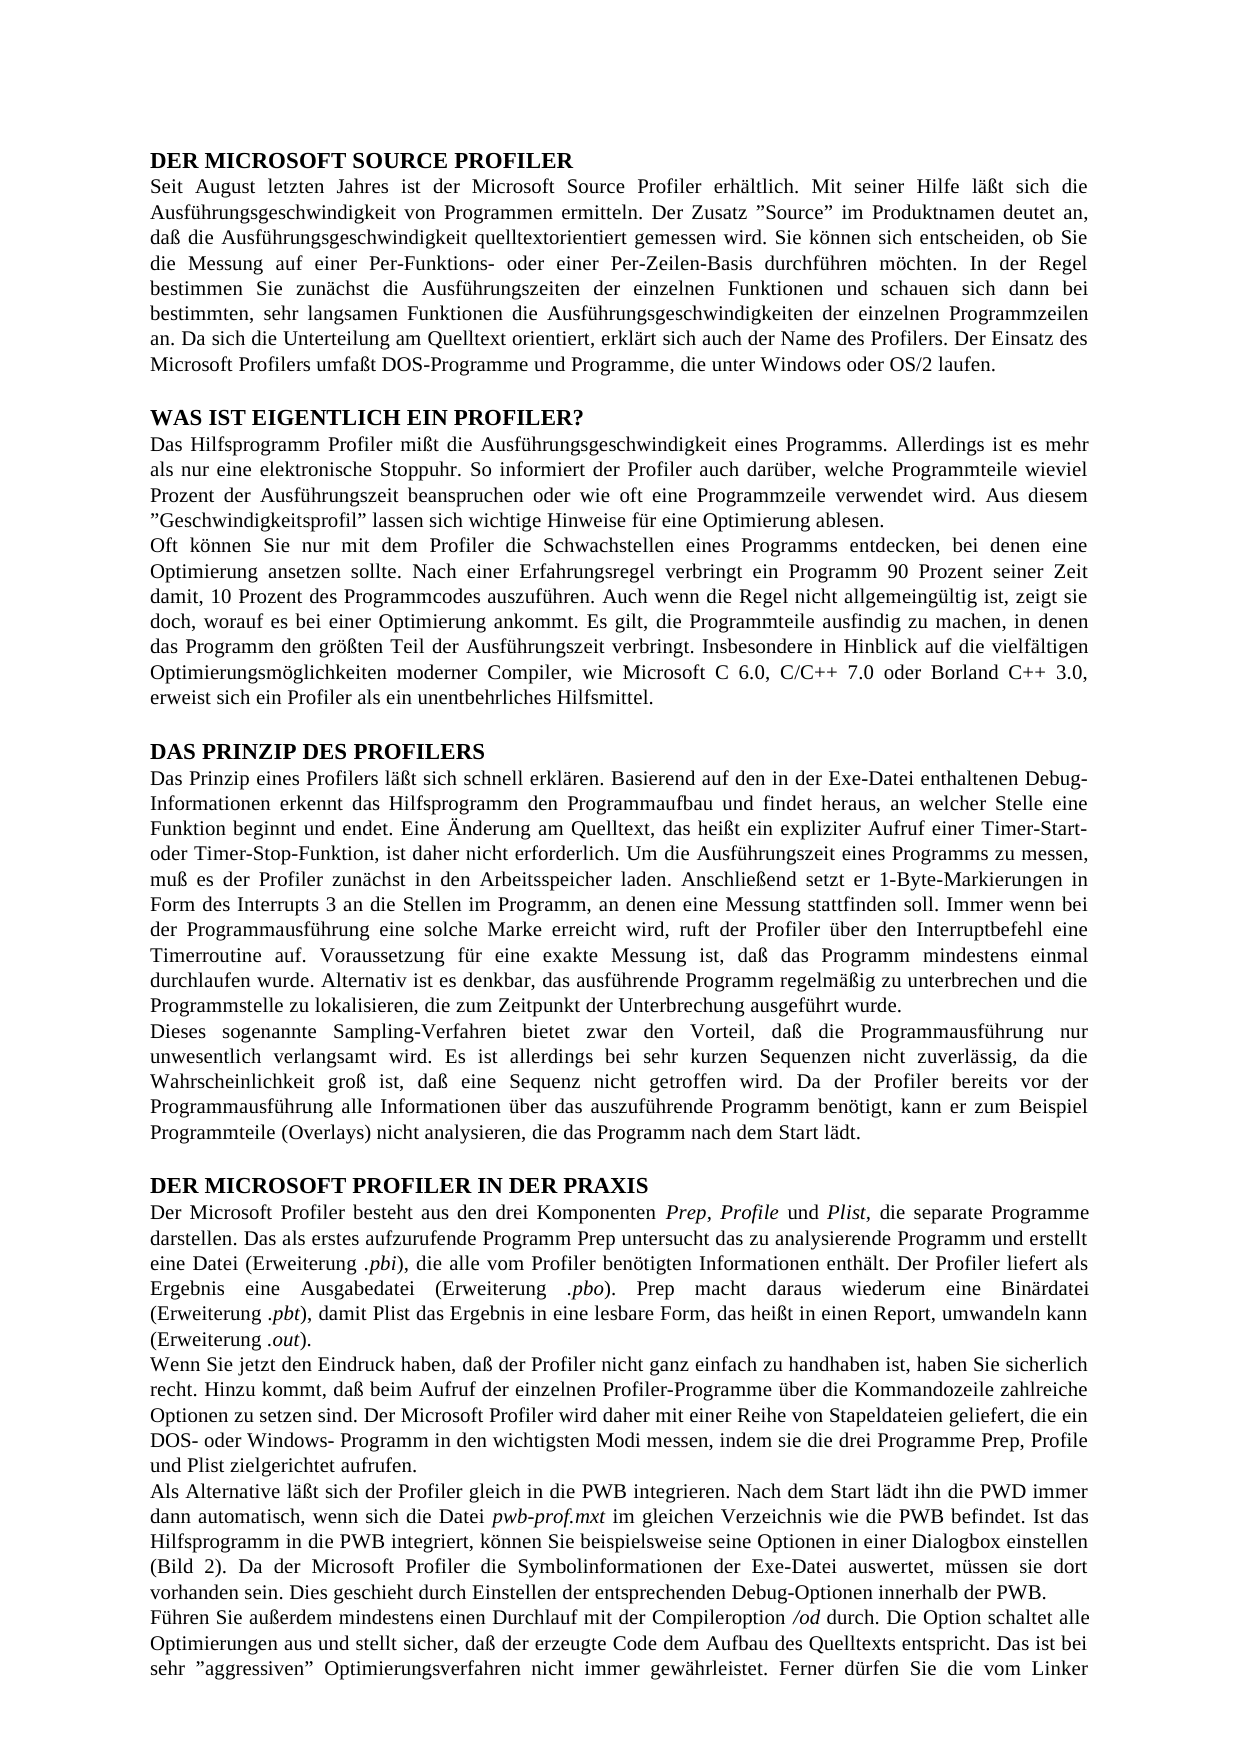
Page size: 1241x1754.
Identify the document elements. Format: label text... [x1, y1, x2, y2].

text Das Hilfsprogramm Profiler mißt die Ausführungsgeschwindigkeit eines Programms. Allerdings ist es mehr als nur eine elektronische Stoppuhr. So informiert der Profiler auch darüber, welche Programmteile wieviel Prozent der Ausführungszeit beanspruchen oder wie oft eine Programmzeile verwendet wird. Aus diesem ”Geschwindigkeitsprofil” lassen sich wichtige Hinweise für eine Optimierung ablesen. Oft können Sie nur mit dem Profiler die Schwachstellen eines Programms entdecken, bei denen eine Optimierung ansetzen sollte. Nach einer Erfahrungsregel verbringt ein Programm 90 Prozent seiner Zeit damit, 10 Prozent des Programmcodes auszuführen. Auch wenn die Regel nicht allgemeingültig ist, zeigt sie doch, worauf es bei einer Optimierung ankommt. Es gilt, die Programmteile ausfindig zu machen, in denen das Programm den größten Teil der Ausführungszeit verbringt. Insbesondere in Hinblick auf die vielfältigen Optimierungsmöglichkeiten moderner Compiler, wie Microsoft C 6.0, C/C++ 7.0 oder Borland C++ 3.0, erweist sich ein Profiler als ein unentbehrliches Hilfsmittel. [150, 433, 1090, 709]
subtitle DER MICROSOFT PROFILER IN DER PRAXIS [150, 1173, 1090, 1199]
subtitle DAS PRINZIP DES PROFILERS [150, 738, 1090, 764]
text Das Prinzip eines Profilers läßt sich schnell erklären. Basierend auf den in der Exe-Datei enthaltenen Debug-Informationen erkennt das Hilfsprogramm den Programmaufbau und findet heraus, an welcher Stelle eine Funktion beginnt und endet. Eine Änderung am Quelltext, das heißt ein expliziter Aufruf einer Timer-Start- oder Timer-Stop-Funktion, ist daher nicht erforderlich. Um die Ausführungszeit eines Programms zu messen, muß es der Profiler zunächst in den Arbeitsspeicher laden. Anschließend setzt er 1-Byte-Markierungen in Form des Interrupts 3 an die Stellen im Programm, an denen eine Messung stattfinden soll. Immer wenn bei der Programmausführung eine solche Marke erreicht wird, ruft der Profiler über den Interruptbefehl eine Timerroutine auf. Voraussetzung für eine exakte Messung ist, daß das Programm mindestens einmal durchlaufen wurde. Alternativ ist es denkbar, das ausführende Programm regelmäßig zu unterbrechen und die Programmstelle zu lokalisieren, die zum Zeitpunkt der Unterbrechung ausgeführt wurde. Dieses sogenannte Sampling-Verfahren bietet zwar den Vorteil, daß die Programmausführung nur unwesentlich verlangsamt wird. Es ist allerdings bei sehr kurzen Sequenzen nicht zuverlässig, da die Wahrscheinlichkeit groß ist, daß eine Sequenz nicht getroffen wird. Da der Profiler bereits vor der Programmausführung alle Informationen über das auszuführende Programm benötigt, kann er zum Beispiel Programmteile (Overlays) nicht analysieren, die das Programm nach dem Start lädt. [150, 766, 1090, 1144]
subtitle WAS IST EIGENTLICH EIN PROFILER? [150, 405, 1090, 431]
text Seit August letzten Jahres ist der Microsoft Source Profiler erhältlich. Mit seiner Hilfe läßt sich die Ausführungsgeschwindigkeit von Programmen ermitteln. Der Zusatz ”Source” im Produktnamen deutet an, daß die Ausführungsgeschwindigkeit quelltextorientiert gemessen wird. Sie können sich entscheiden, ob Sie die Messung auf einer Per-Funktions- oder einer Per-Zeilen-Basis durchführen möchten. In der Regel bestimmen Sie zunächst die Ausführungszeiten der einzelnen Funktionen und schauen sich dann bei bestimmten, sehr langsamen Funktionen die Ausführungsgeschwindigkeiten der einzelnen Programmzeilen an. Da sich die Unterteilung am Quelltext orientiert, erklärt sich auch der Name des Profilers. Der Einsatz des Microsoft Profilers umfaßt DOS-Programme und Programme, die unter Windows oder OS/2 laufen. [150, 175, 1090, 376]
text Der Microsoft Profiler besteht aus den drei Komponenten Prep, Profile und Plist, die separate Programme darstellen. Das als erstes aufzurufende Programm Prep untersucht das zu analysierende Programm und erstellt eine Datei (Erweiterung .pbi), die alle vom Profiler benötigten Informationen enthält. Der Profiler liefert als Ergebnis eine Ausgabedatei (Erweiterung .pbo). Prep macht daraus wiederum eine Binärdatei (Erweiterung .pbt), damit Plist das Ergebnis in eine lesbare Form, das heißt in einen Report, umwandeln kann (Erweiterung .out). Wenn Sie jetzt den Eindruck haben, daß der Profiler nicht ganz einfach zu handhaben ist, haben Sie sicherlich recht. Hinzu kommt, daß beim Aufruf der einzelnen Profiler-Programme über die Kommandozeile zahlreiche Optionen zu setzen sind. Der Microsoft Profiler wird daher mit einer Reihe von Stapeldateien geliefert, die ein DOS- oder Windows- Programm in den wichtigsten Modi messen, indem sie die drei Programme Prep, Profile und Plist zielgerichtet aufrufen. Als Alternative läßt sich der Profiler gleich in die PWB integrieren. Nach dem Start lädt ihn die PWD immer dann automatisch, wenn sich die Datei pwb-prof.mxt im gleichen Verzeichnis wie die PWB befindet. Ist das Hilfsprogramm in die PWB integriert, können Sie beispielsweise seine Optionen in einer Dialogbox einstellen (Bild 2). Da der Microsoft Profiler die Symbolinformationen der Exe-Datei auswertet, müssen sie dort vorhanden sein. Dies geschieht durch Einstellen der entsprechenden Debug-Optionen innerhalb der PWB. Führen Sie außerdem mindestens einen Durchlauf mit der Compileroption /od durch. Die Option schaltet alle Optimierungen aus und stellt sicher, daß der erzeugte Code dem Aufbau des Quelltexts entspricht. Das ist bei sehr ”aggressiven” Optimierungsverfahren nicht immer gewährleistet. Ferner dürfen Sie die vom Linker [150, 1201, 1090, 1680]
subtitle DER MICROSOFT SOURCE PROFILER [150, 148, 1090, 173]
